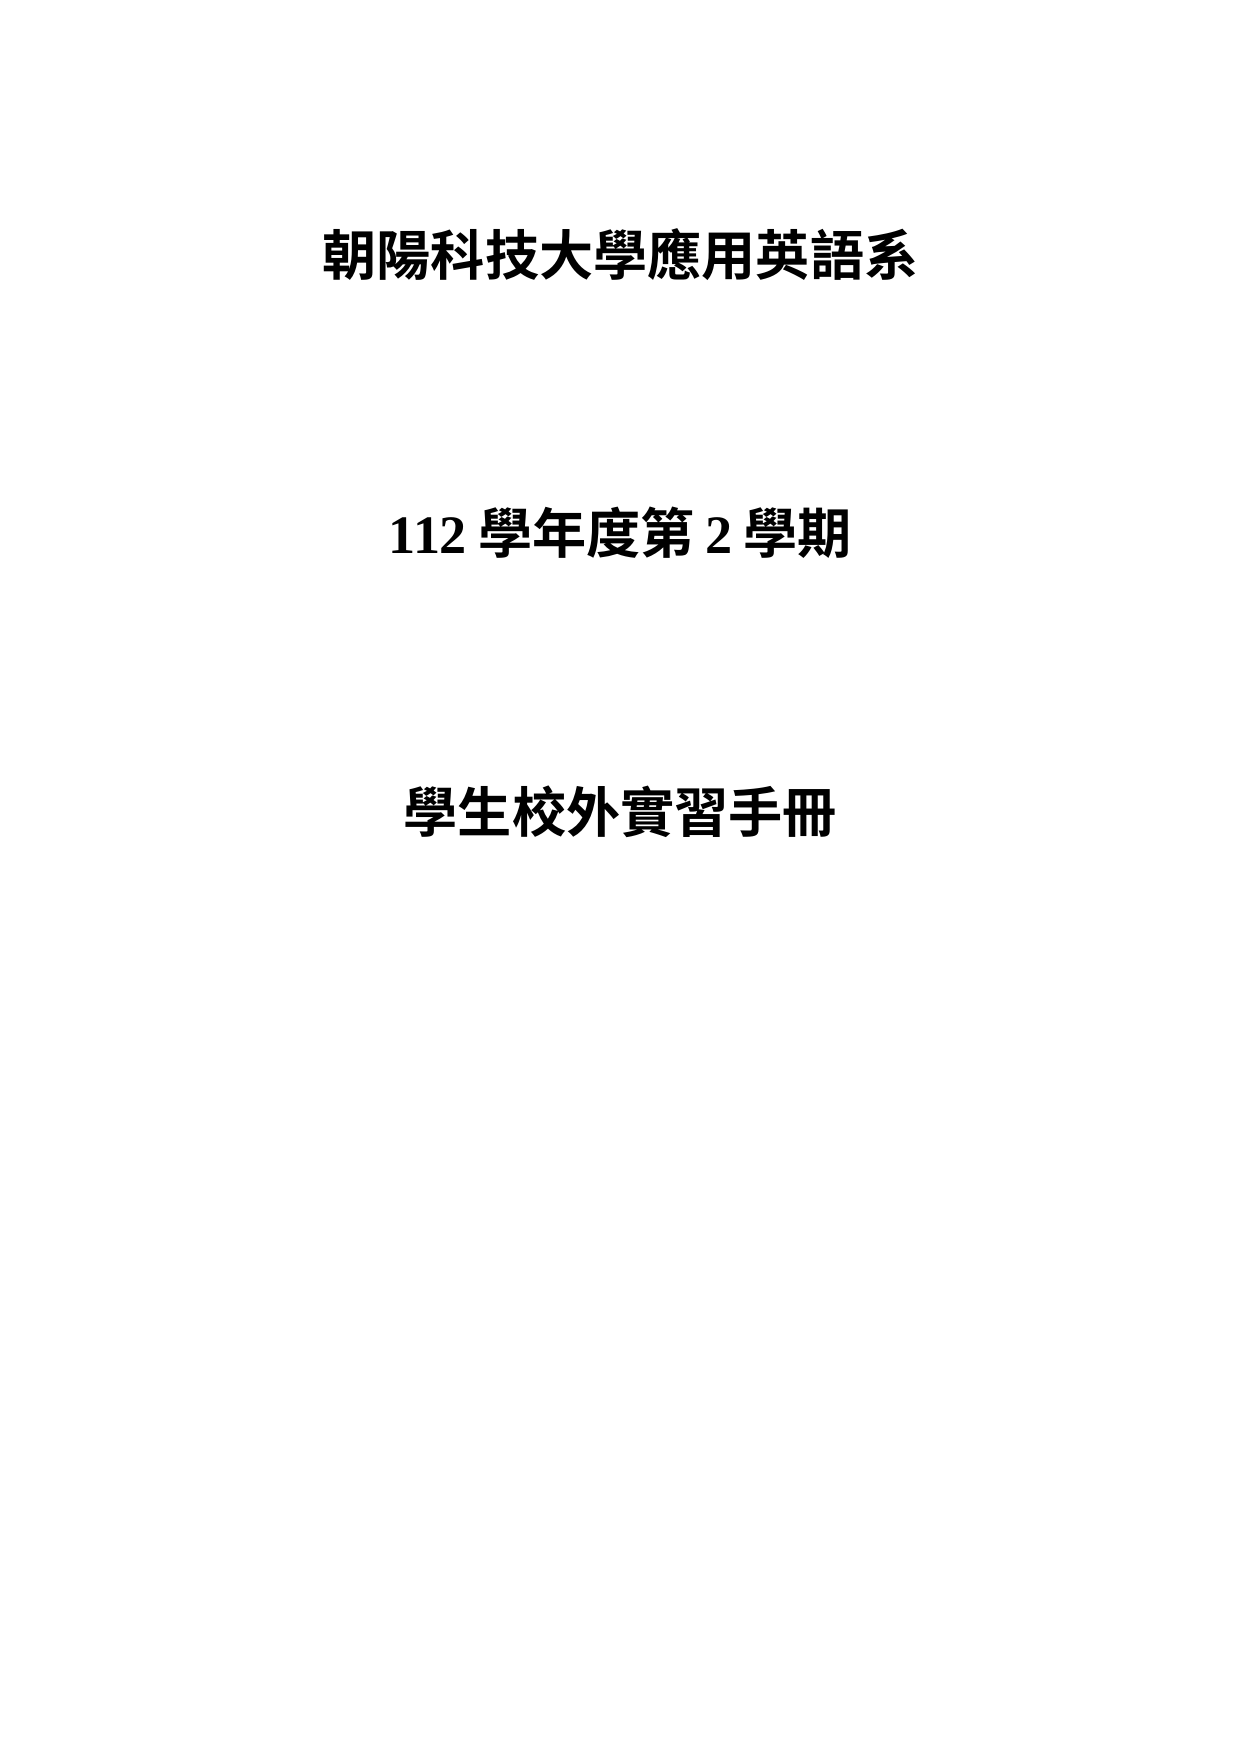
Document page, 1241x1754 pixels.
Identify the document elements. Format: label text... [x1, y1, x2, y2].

text 112學年度第2學期 [118, 457, 1122, 582]
text 學生校外實習手冊 [118, 736, 1122, 861]
text 朝陽科技大學應用英語系 [118, 179, 1122, 304]
